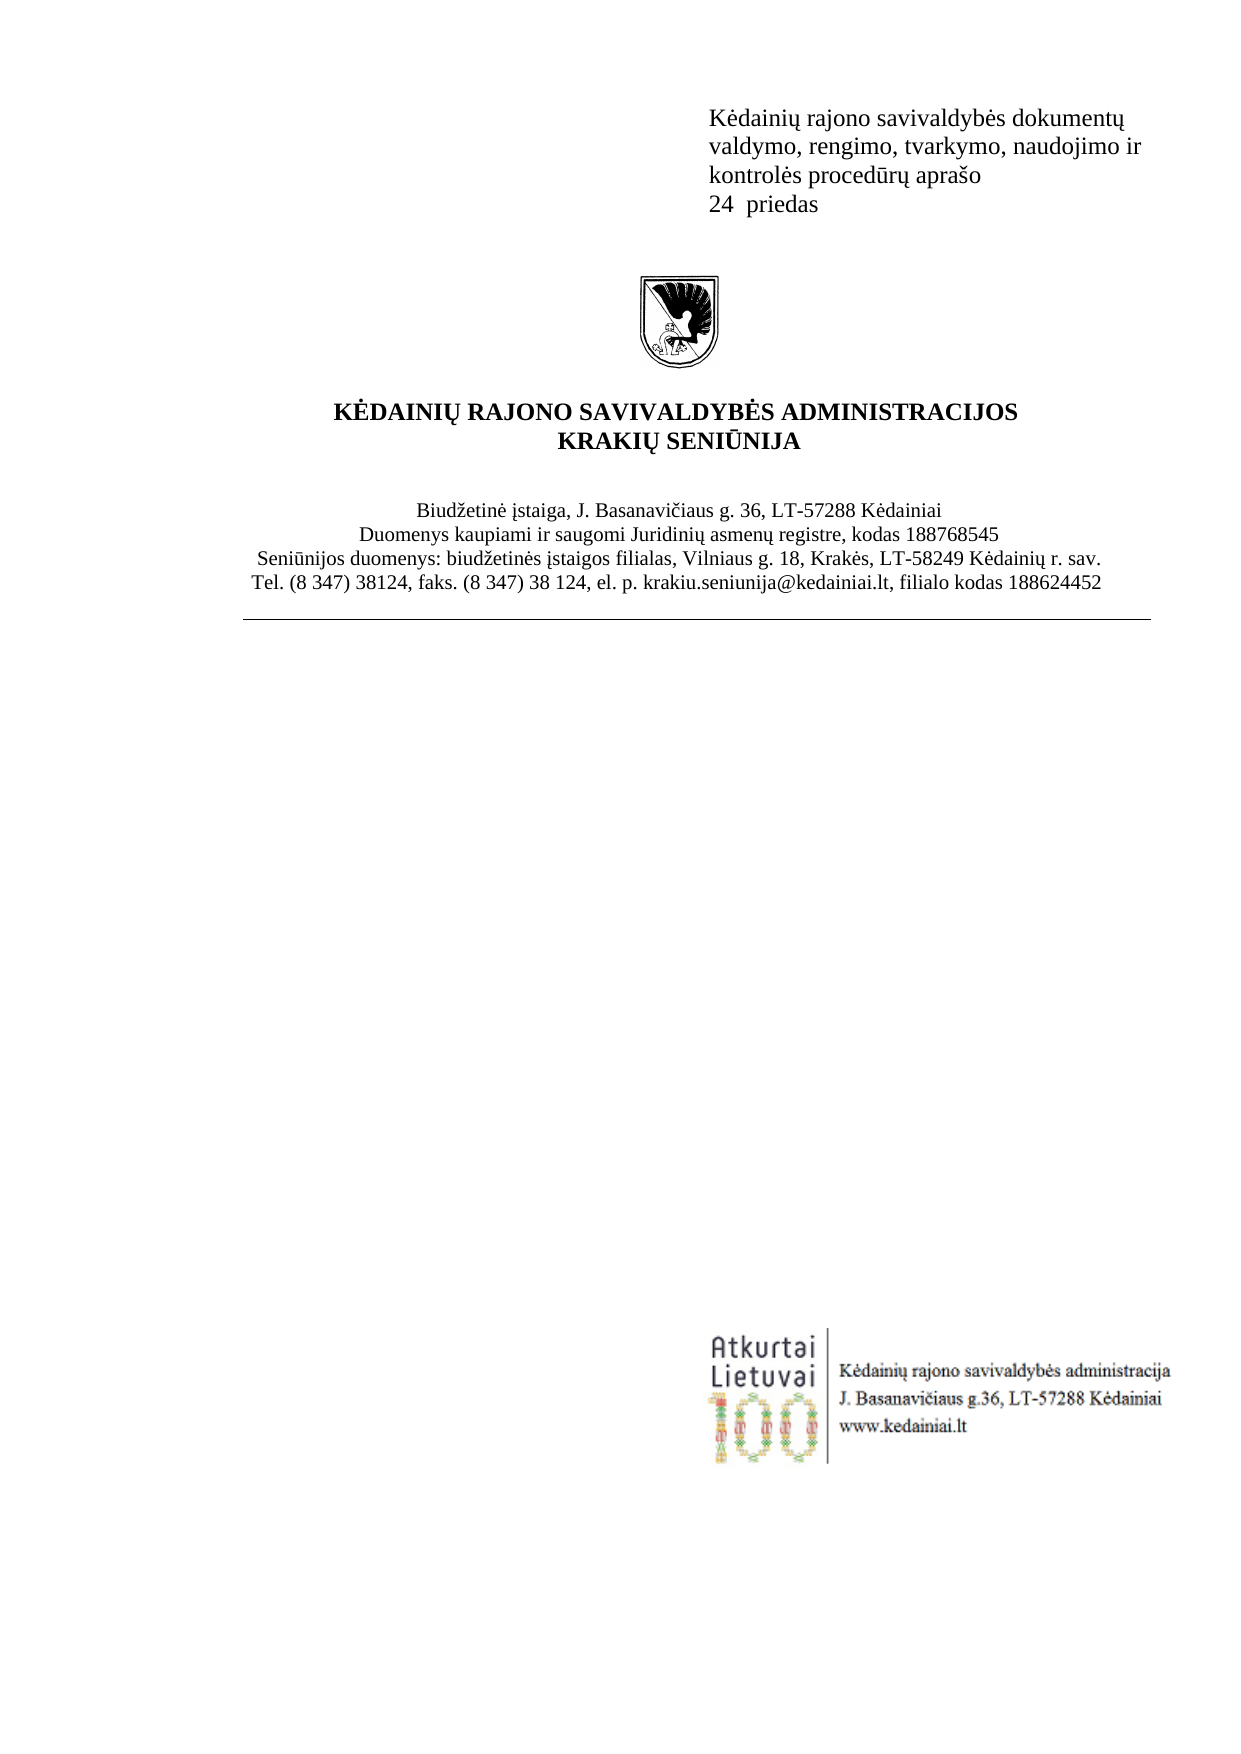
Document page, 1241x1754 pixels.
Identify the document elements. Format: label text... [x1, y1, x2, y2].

table_header [243, 620, 1151, 643]
text kontrolės procedūrų aprašo [709, 160, 1181, 189]
text Kėdainių rajono savivaldybės dokumentų [709, 103, 1181, 131]
text 24 priedas [709, 189, 1181, 218]
text Duomenys kaupiami ir saugomi Juridinių asmenų registre, kodas 188768545 Seniūnijos duomenys: biudžetinės įstaigos filialas, Vilniaus g. 18, Krakės, LT-58249 Kėdainių r. sav. [177, 522, 1181, 570]
text KĖDAINIŲ RAJONO SAVIVALDYBĖS ADMINISTRACIJOS [177, 397, 1181, 426]
text Tel. (8 347) 38124, faks. (8 347) 38 124, el. p. krakiu.seniunija@kedainiai.lt, filialo kodas 188624452 [177, 570, 1181, 594]
text Biudžetinė įstaiga, J. Basanavičiaus g. 36, LT-57288 Kėdainiai [177, 498, 1181, 522]
text KRAKIŲ SENIŪNIJA [177, 426, 1181, 455]
text valdymo, rengimo, tvarkymo, naudojimo ir [709, 131, 1181, 160]
